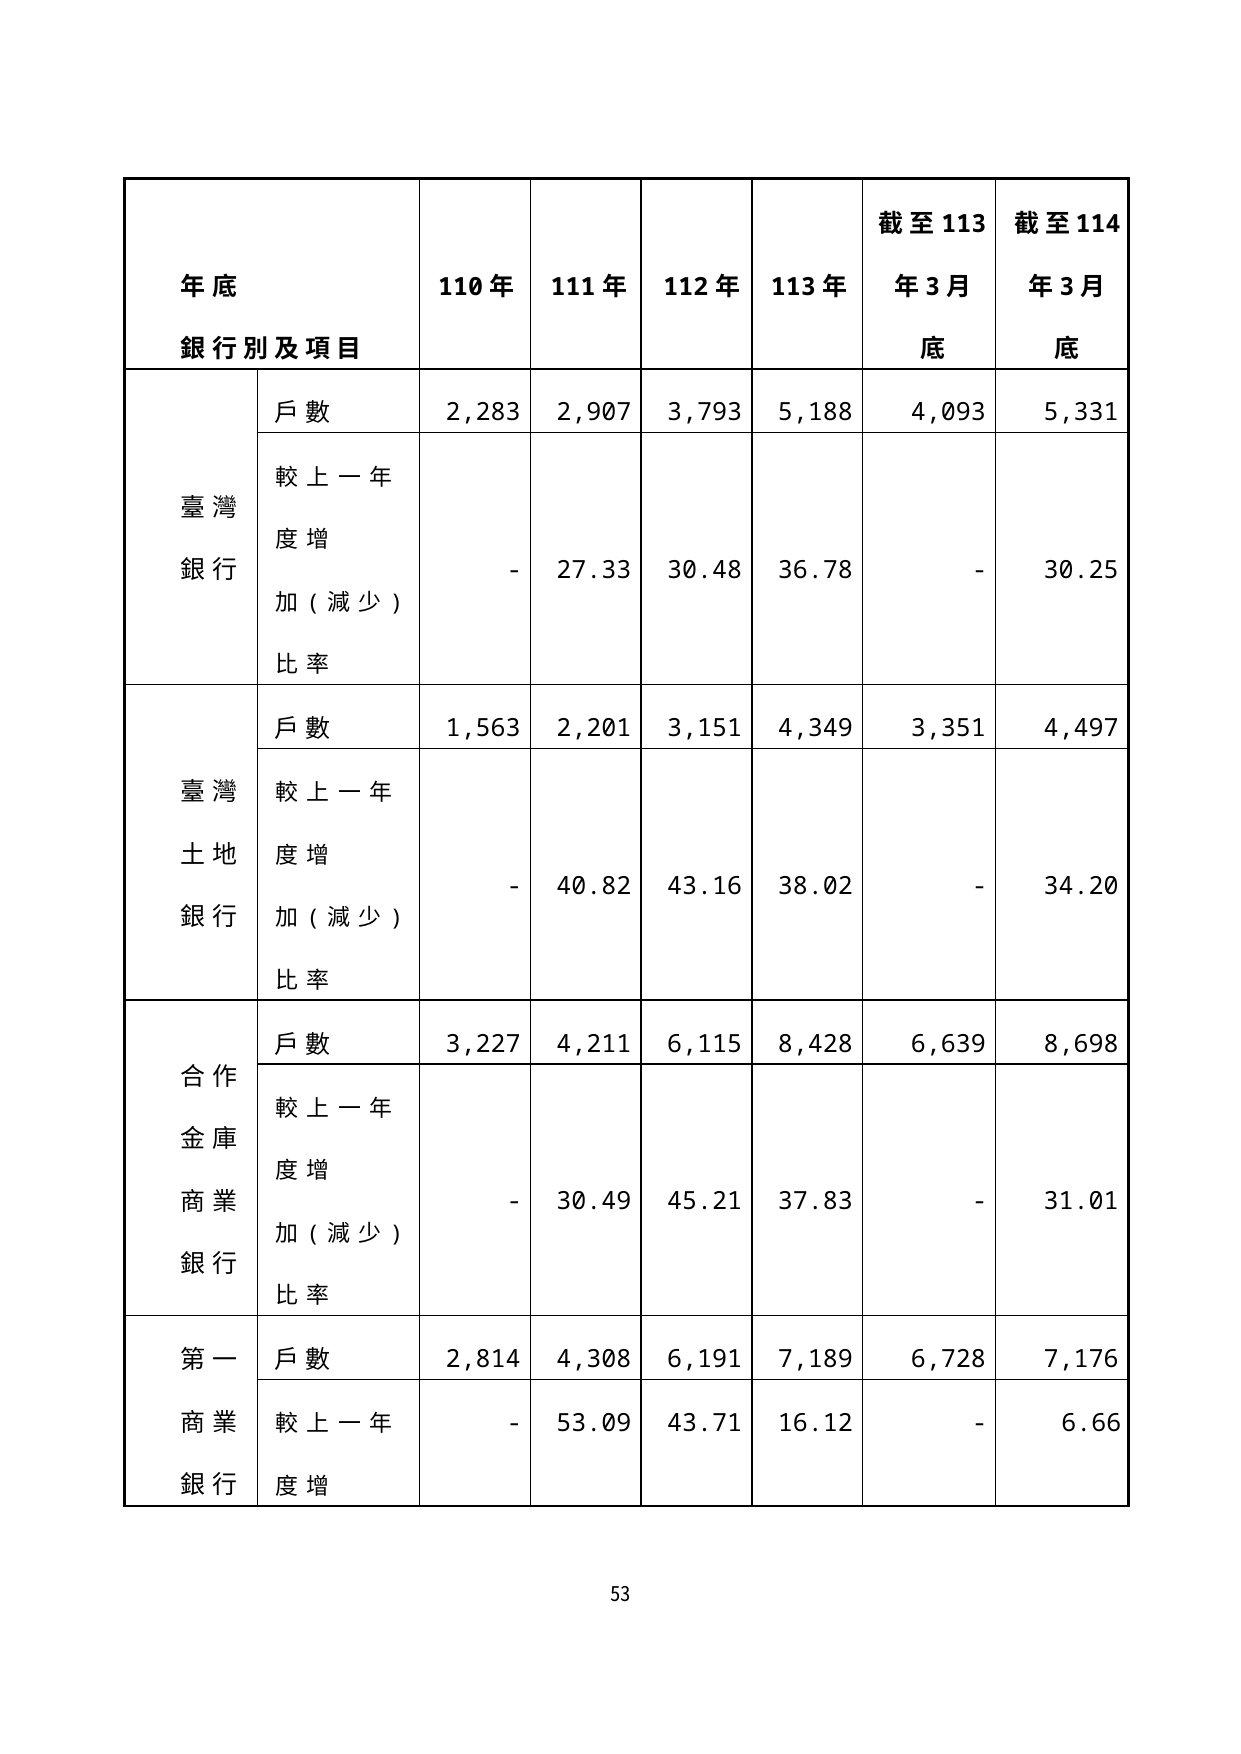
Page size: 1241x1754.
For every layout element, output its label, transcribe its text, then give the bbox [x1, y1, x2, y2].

table_header 112年 [642, 180, 751, 368]
table_cell 5,188 [753, 370, 862, 432]
table_cell - [863, 1065, 995, 1315]
table_header 111年 [531, 180, 640, 368]
table_cell 38.02 [753, 749, 862, 999]
table_cell 36.78 [753, 433, 862, 683]
table_cell 7,176 [996, 1316, 1127, 1379]
table_cell 53.09 [531, 1380, 640, 1505]
table_cell - [420, 749, 530, 999]
table_cell 37.83 [753, 1065, 862, 1315]
table_cell 2,283 [420, 370, 530, 432]
table_cell 2,201 [531, 685, 640, 747]
table_cell 戶數 [258, 1316, 419, 1379]
table_header 截至113年3月底 [863, 180, 995, 368]
table_cell 合作金庫商業銀行 [126, 1001, 257, 1315]
table_cell 43.71 [642, 1380, 751, 1505]
table_cell 臺灣土地銀行 [126, 685, 257, 999]
table_cell 臺灣銀行 [126, 370, 257, 683]
table_cell 27.33 [531, 433, 640, 683]
table_cell 4,497 [996, 685, 1127, 747]
table_cell 4,093 [863, 370, 995, 432]
table_cell 戶數 [258, 685, 419, 747]
table_cell 較上一年度增 [258, 1380, 419, 1505]
table_cell 1,563 [420, 685, 530, 747]
table_cell 3,151 [642, 685, 751, 747]
table_cell 16.12 [753, 1380, 862, 1505]
table_cell 3,351 [863, 685, 995, 747]
table_cell 5,331 [996, 370, 1127, 432]
table_cell 8,698 [996, 1001, 1127, 1063]
table_cell 45.21 [642, 1065, 751, 1315]
table_cell 7,189 [753, 1316, 862, 1379]
table_cell 6,115 [642, 1001, 751, 1063]
table_cell 4,211 [531, 1001, 640, 1063]
table_cell 3,793 [642, 370, 751, 432]
table_cell 戶數 [258, 370, 419, 432]
table_cell 3,227 [420, 1001, 530, 1063]
table_cell 6,728 [863, 1316, 995, 1379]
table_cell - [420, 433, 530, 683]
table_cell 較上一年度增 加(減少)比率 [258, 1065, 419, 1315]
table_cell 34.20 [996, 749, 1127, 999]
table_cell - [863, 749, 995, 999]
table_header 113年 [753, 180, 862, 368]
table_cell 4,308 [531, 1316, 640, 1379]
table_cell 31.01 [996, 1065, 1127, 1315]
table_cell 6.66 [996, 1380, 1127, 1505]
table_cell 較上一年度增 加(減少)比率 [258, 749, 419, 999]
table_cell 2,907 [531, 370, 640, 432]
table_header 截至114年3月底 [996, 180, 1127, 368]
table_cell 6,639 [863, 1001, 995, 1063]
table_cell - [863, 433, 995, 683]
table_cell 第一商業銀行 [126, 1316, 257, 1505]
table_cell 30.25 [996, 433, 1127, 683]
table_cell 43.16 [642, 749, 751, 999]
table_header 年底 銀行別及項目 [126, 180, 419, 368]
table_cell - [420, 1380, 530, 1505]
table_header 110年 [420, 180, 530, 368]
table_cell 較上一年度增 加(減少)比率 [258, 433, 419, 683]
table_cell 6,191 [642, 1316, 751, 1379]
table_cell 2,814 [420, 1316, 530, 1379]
table_cell 30.48 [642, 433, 751, 683]
table_cell 30.49 [531, 1065, 640, 1315]
table_cell 40.82 [531, 749, 640, 999]
table_cell 戶數 [258, 1001, 419, 1063]
table_cell - [420, 1065, 530, 1315]
table_cell - [863, 1380, 995, 1505]
table_cell 8,428 [753, 1001, 862, 1063]
table_cell 4,349 [753, 685, 862, 747]
